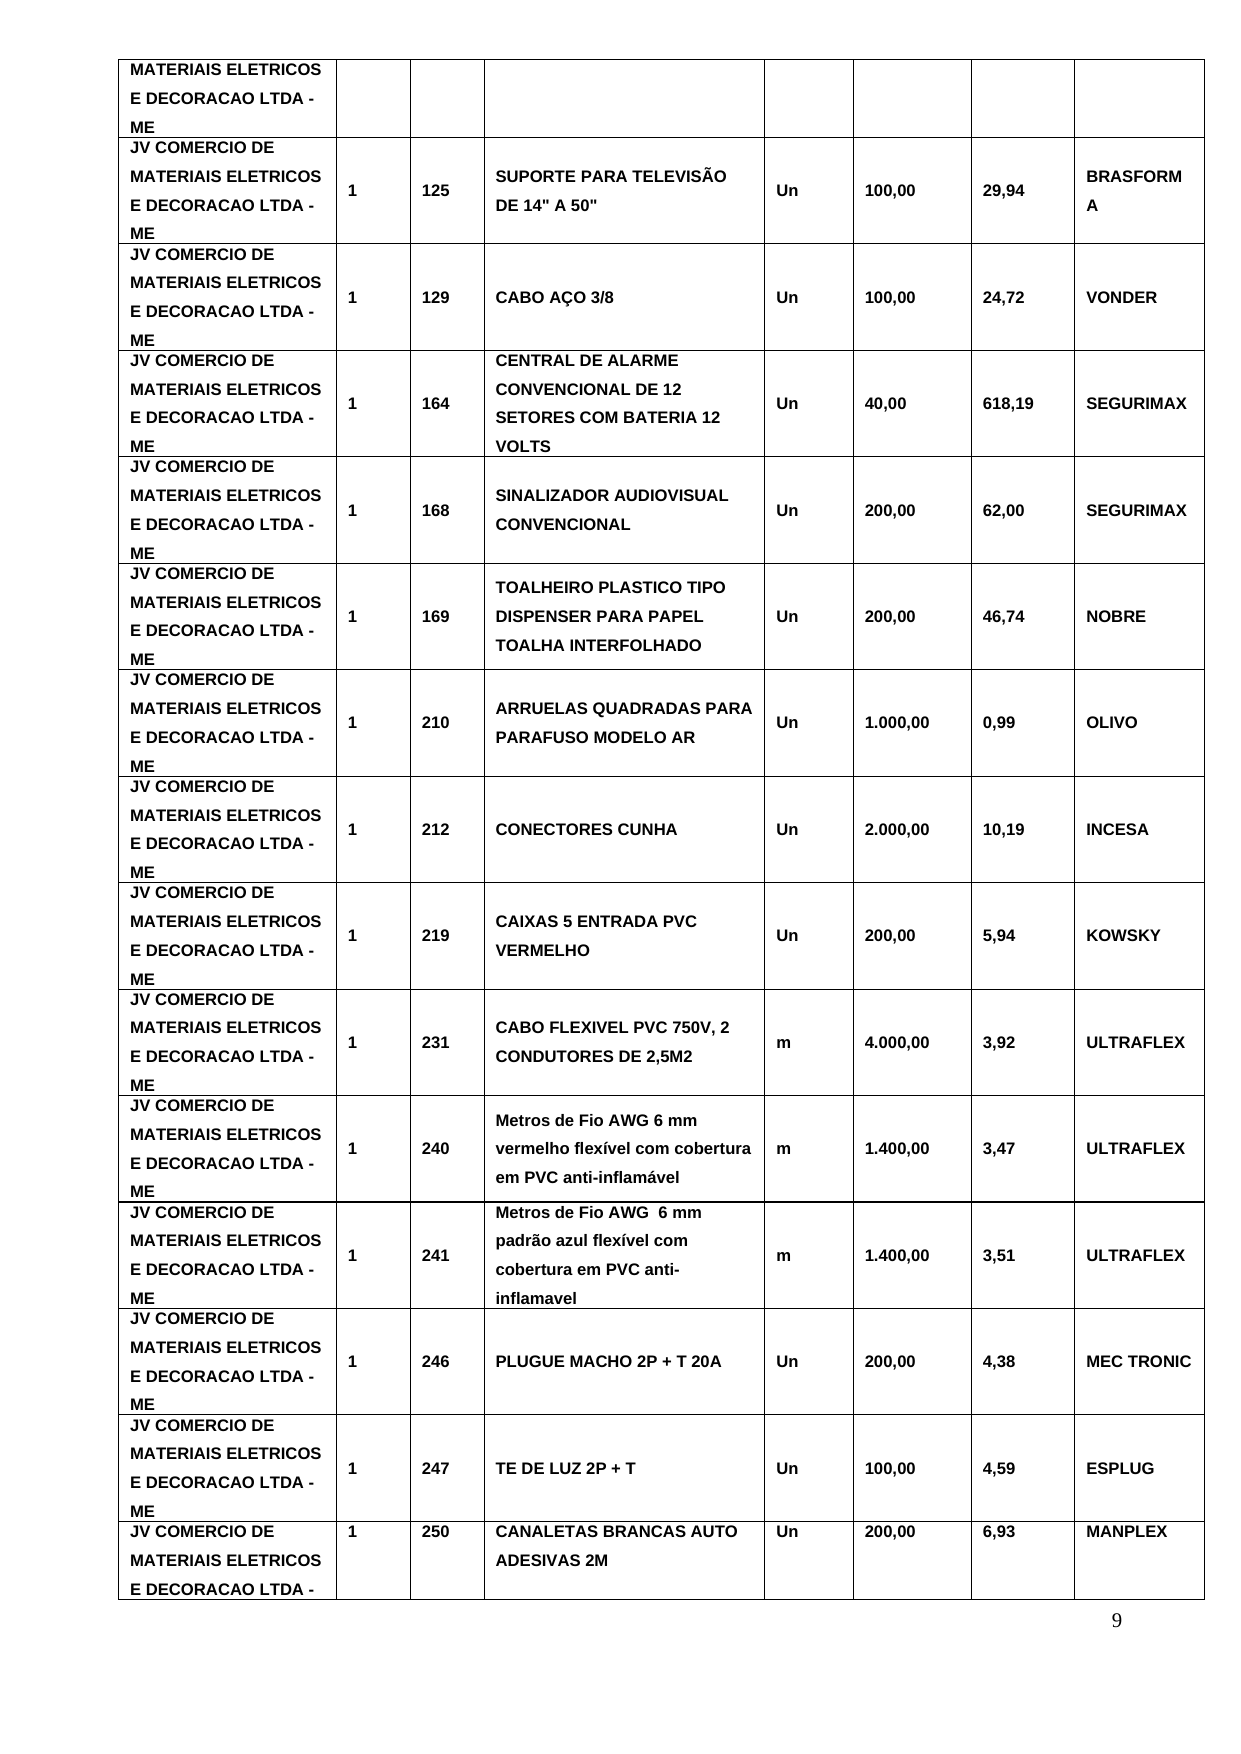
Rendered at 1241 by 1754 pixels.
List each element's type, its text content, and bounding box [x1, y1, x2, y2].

table_cell 46,74 [972, 564, 1074, 669]
table_cell MANPLEX [1075, 1522, 1204, 1598]
table_cell ULTRAFLEX [1075, 1203, 1204, 1308]
table_cell m [765, 1203, 853, 1308]
table_cell [1075, 60, 1204, 137]
table_cell 212 [411, 777, 484, 882]
table_cell Un [765, 351, 853, 456]
table_cell 200,00 [854, 457, 971, 563]
table_cell TOALHEIRO PLASTICO TIPO DISPENSER PARA PAPEL TOALHA INTERFOLHADO [485, 564, 764, 669]
table_cell 168 [411, 457, 484, 563]
table_cell JV COMERCIO DE MATERIAIS ELETRICOS E DECORACAO LTDA - ME [119, 1096, 336, 1201]
table_cell INCESA [1075, 777, 1204, 882]
table_cell 200,00 [854, 1309, 971, 1414]
table_cell Un [765, 1309, 853, 1414]
table_cell Metros de Fio AWG 6 mm padrão azul flexível com cobertura em PVC anti- inflamavel [485, 1203, 764, 1308]
table_cell [765, 60, 853, 137]
table_cell JV COMERCIO DE MATERIAIS ELETRICOS E DECORACAO LTDA - ME [119, 777, 336, 882]
table_cell 219 [411, 883, 484, 988]
table_cell Un [765, 138, 853, 243]
table_cell OLIVO [1075, 670, 1204, 776]
table_cell 1 [337, 1522, 410, 1598]
table_cell 241 [411, 1203, 484, 1308]
table_cell JV COMERCIO DE MATERIAIS ELETRICOS E DECORACAO LTDA - ME [119, 1203, 336, 1308]
table_cell JV COMERCIO DE MATERIAIS ELETRICOS E DECORACAO LTDA - ME [119, 351, 336, 456]
table_cell 100,00 [854, 1415, 971, 1521]
table_cell 246 [411, 1309, 484, 1414]
table_cell 1 [337, 457, 410, 563]
table_cell 4,59 [972, 1415, 1074, 1521]
table_cell 100,00 [854, 244, 971, 350]
table_cell 247 [411, 1415, 484, 1521]
table_cell CAIXAS 5 ENTRADA PVC VERMELHO [485, 883, 764, 988]
table_cell ESPLUG [1075, 1415, 1204, 1521]
table_cell 1 [337, 883, 410, 988]
table_cell JV COMERCIO DE MATERIAIS ELETRICOS E DECORACAO LTDA - ME [119, 457, 336, 563]
table_cell 5,94 [972, 883, 1074, 988]
table_cell CABO AÇO 3/8 [485, 244, 764, 350]
table_cell 169 [411, 564, 484, 669]
table_cell 24,72 [972, 244, 1074, 350]
table_cell PLUGUE MACHO 2P + T 20A [485, 1309, 764, 1414]
table_cell 29,94 [972, 138, 1074, 243]
table_cell 3,92 [972, 990, 1074, 1095]
table_cell 100,00 [854, 138, 971, 243]
table_cell [337, 60, 410, 137]
table_cell 240 [411, 1096, 484, 1201]
table_cell 129 [411, 244, 484, 350]
table_cell [485, 60, 764, 137]
table_cell 1 [337, 1415, 410, 1521]
table_cell ULTRAFLEX [1075, 1096, 1204, 1201]
table_cell 1 [337, 1096, 410, 1201]
table_cell 1 [337, 351, 410, 456]
table_cell CENTRAL DE ALARME CONVENCIONAL DE 12 SETORES COM BATERIA 12 VOLTS [485, 351, 764, 456]
table_cell 200,00 [854, 883, 971, 988]
table_cell Un [765, 244, 853, 350]
table_cell 164 [411, 351, 484, 456]
table_cell 231 [411, 990, 484, 1095]
table_cell JV COMERCIO DE MATERIAIS ELETRICOS E DECORACAO LTDA - ME [119, 1415, 336, 1521]
table_cell JV COMERCIO DE MATERIAIS ELETRICOS E DECORACAO LTDA - ME [119, 138, 336, 243]
table_cell JV COMERCIO DE MATERIAIS ELETRICOS E DECORACAO LTDA - ME [119, 990, 336, 1095]
table_cell m [765, 1096, 853, 1201]
table_cell ARRUELAS QUADRADAS PARA PARAFUSO MODELO AR [485, 670, 764, 776]
table_cell MEC TRONIC [1075, 1309, 1204, 1414]
table_cell SUPORTE PARA TELEVISÃO DE 14" A 50" [485, 138, 764, 243]
table_cell 1 [337, 1203, 410, 1308]
table_cell [972, 60, 1074, 137]
table_cell ULTRAFLEX [1075, 990, 1204, 1095]
table_cell SEGURIMAX [1075, 351, 1204, 456]
table_cell 40,00 [854, 351, 971, 456]
table_cell Metros de Fio AWG 6 mm vermelho flexível com cobertura em PVC anti-inflamável [485, 1096, 764, 1201]
table_cell 125 [411, 138, 484, 243]
table_cell CANALETAS BRANCAS AUTO ADESIVAS 2M [485, 1522, 764, 1598]
table_cell Un [765, 670, 853, 776]
table_cell 1 [337, 564, 410, 669]
table_cell 2.000,00 [854, 777, 971, 882]
table_cell 1 [337, 777, 410, 882]
table_cell Un [765, 457, 853, 563]
table_cell 1.000,00 [854, 670, 971, 776]
table_cell 3,51 [972, 1203, 1074, 1308]
table_cell 1 [337, 138, 410, 243]
table_cell JV COMERCIO DE MATERIAIS ELETRICOS E DECORACAO LTDA - ME [119, 1309, 336, 1414]
table_cell NOBRE [1075, 564, 1204, 669]
table_cell 0,99 [972, 670, 1074, 776]
table_cell 4.000,00 [854, 990, 971, 1095]
table_cell 3,47 [972, 1096, 1074, 1201]
table_cell [854, 60, 971, 137]
table_cell CABO FLEXIVEL PVC 750V, 2 CONDUTORES DE 2,5M2 [485, 990, 764, 1095]
table_cell JV COMERCIO DE MATERIAIS ELETRICOS E DECORACAO LTDA - ME [119, 244, 336, 350]
table_cell BRASFORMA [1075, 138, 1204, 243]
table_cell 1 [337, 990, 410, 1095]
table_cell VONDER [1075, 244, 1204, 350]
table_cell Un [765, 883, 853, 988]
table_cell 250 [411, 1522, 484, 1598]
table_cell 1.400,00 [854, 1096, 971, 1201]
table_cell MATERIAIS ELETRICOS E DECORACAO LTDA - ME [119, 60, 336, 137]
table_cell CONECTORES CUNHA [485, 777, 764, 882]
table_cell 1 [337, 1309, 410, 1414]
table_cell 6,93 [972, 1522, 1074, 1598]
table_cell m [765, 990, 853, 1095]
table_cell SEGURIMAX [1075, 457, 1204, 563]
table_cell Un [765, 777, 853, 882]
table_cell JV COMERCIO DE MATERIAIS ELETRICOS E DECORACAO LTDA - ME [119, 670, 336, 776]
table_cell TE DE LUZ 2P + T [485, 1415, 764, 1521]
table_cell 1 [337, 670, 410, 776]
table_cell 10,19 [972, 777, 1074, 882]
table_cell 200,00 [854, 1522, 971, 1598]
table_cell 200,00 [854, 564, 971, 669]
table_cell 618,19 [972, 351, 1074, 456]
table_cell SINALIZADOR AUDIOVISUAL CONVENCIONAL [485, 457, 764, 563]
table_cell JV COMERCIO DE MATERIAIS ELETRICOS E DECORACAO LTDA - ME [119, 564, 336, 669]
table_cell JV COMERCIO DE MATERIAIS ELETRICOS E DECORACAO LTDA - ME [119, 883, 336, 988]
table_cell Un [765, 564, 853, 669]
table_cell Un [765, 1522, 853, 1598]
table_cell KOWSKY [1075, 883, 1204, 988]
table_cell 4,38 [972, 1309, 1074, 1414]
table_cell 1 [337, 244, 410, 350]
table_cell JV COMERCIO DE MATERIAIS ELETRICOS E DECORACAO LTDA [119, 1522, 336, 1598]
table_cell [411, 60, 484, 137]
table_cell 210 [411, 670, 484, 776]
table_cell Un [765, 1415, 853, 1521]
table_cell 62,00 [972, 457, 1074, 563]
table_cell 1.400,00 [854, 1203, 971, 1308]
